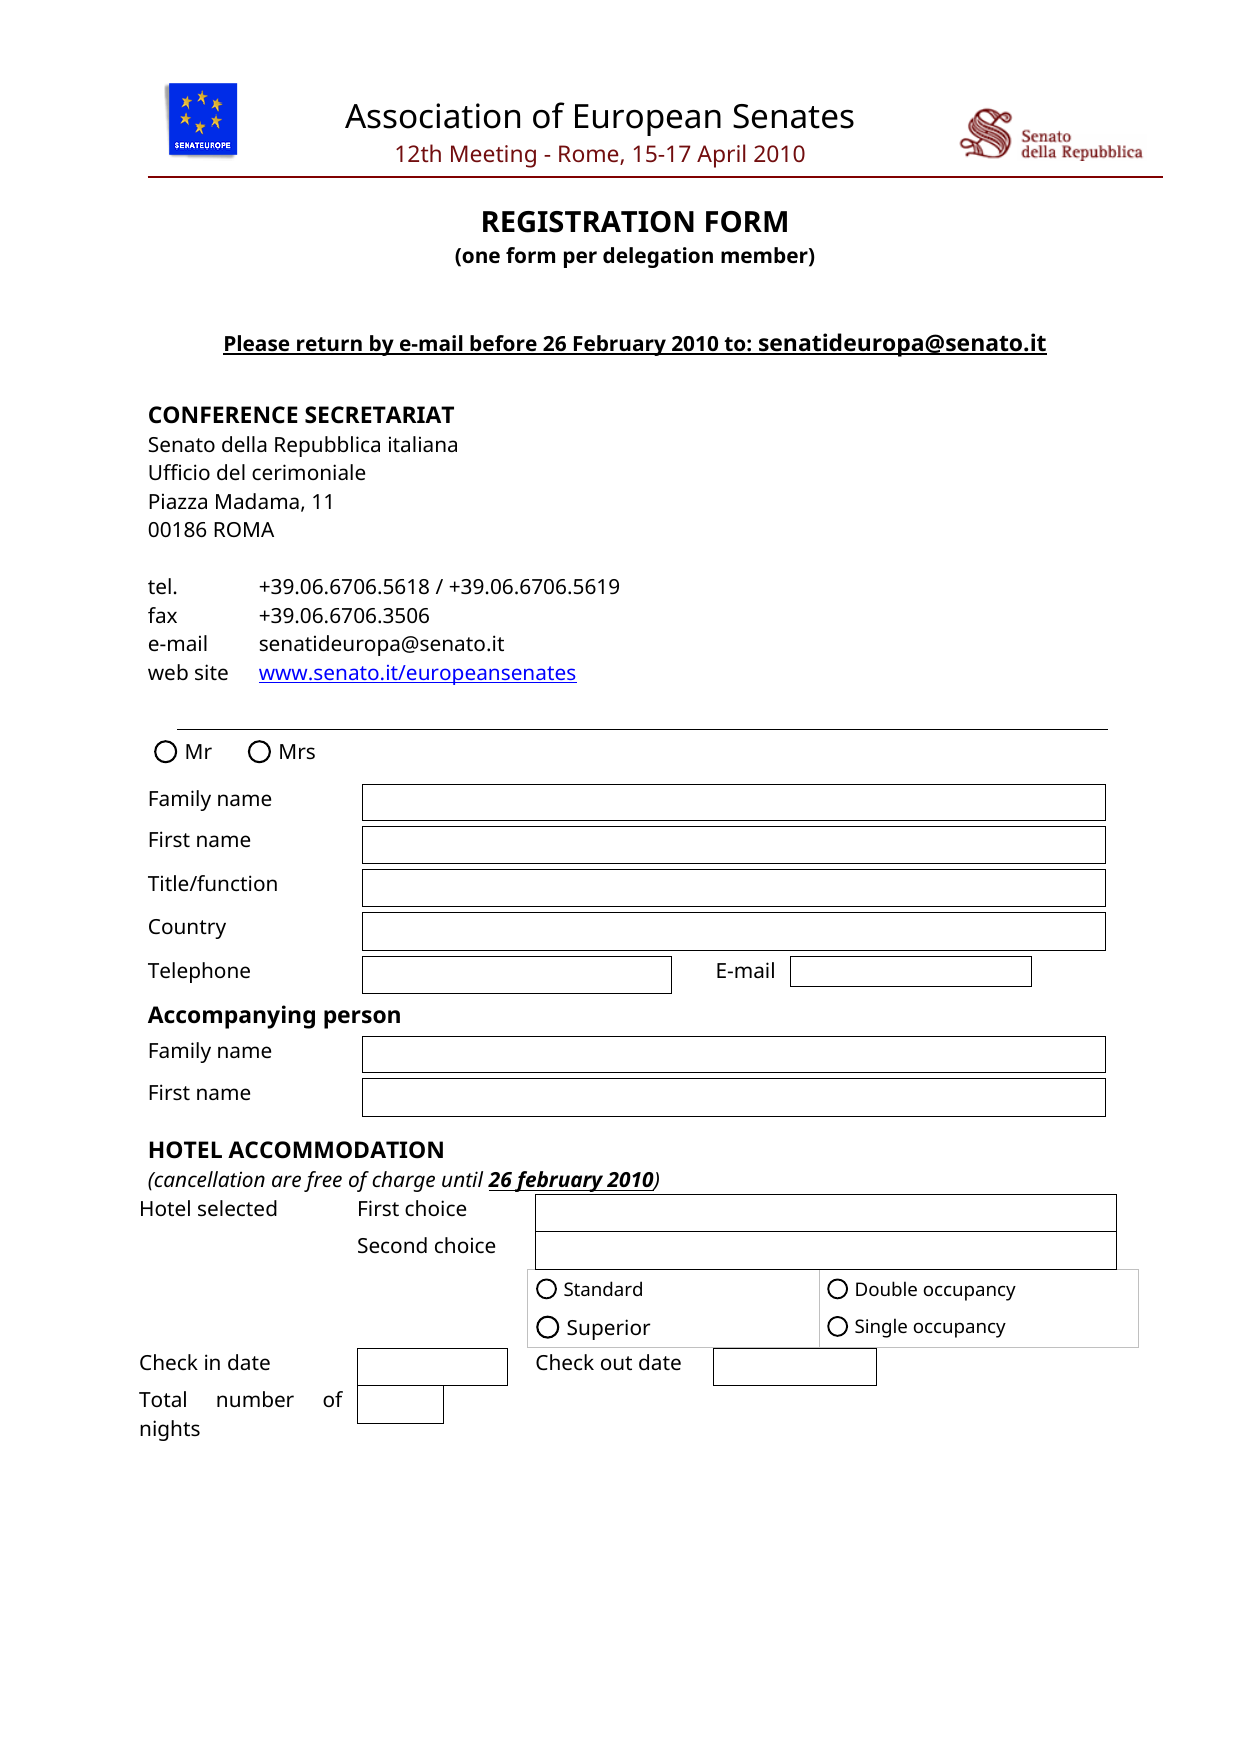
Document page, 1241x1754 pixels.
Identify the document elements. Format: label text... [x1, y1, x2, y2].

table_cell [1117, 1232, 1138, 1269]
text 00186 ROMA [148, 515, 1122, 544]
table_cell [679, 1270, 819, 1347]
table_cell [355, 1079, 1122, 1122]
text fax +39.06.6706.3506 [148, 601, 1122, 629]
table_cell Check in date [132, 1347, 349, 1385]
table_cell First name [140, 826, 354, 869]
text REGISTRATION FORM [148, 202, 1122, 241]
table_cell Second choice [350, 1232, 528, 1269]
table_header Hotel selected [132, 1194, 349, 1269]
subtitle CONFERENCE SECRETARIAT [148, 399, 1122, 430]
table_cell [355, 826, 1122, 869]
table_header [1117, 1194, 1138, 1232]
table_cell Family name [140, 1037, 354, 1078]
table_cell [355, 956, 694, 999]
table_cell [355, 913, 1122, 956]
text HOTEL ACCOMMODATION [148, 1134, 1122, 1166]
text Piazza Madama, 11 [148, 487, 1122, 515]
table_cell [528, 1232, 535, 1269]
text (cancellation are free of charge until 26 february 2010) [148, 1166, 1122, 1194]
picture [164, 81, 238, 161]
text Ufficio del cerimoniale [148, 458, 1122, 487]
table_cell Check out date [528, 1348, 706, 1385]
table_cell [706, 1348, 713, 1385]
table_cell [350, 1347, 528, 1385]
text Senato della Repubblica italiana [148, 430, 1122, 458]
text (one form per delegation member) [148, 241, 1122, 270]
table_cell [355, 1037, 1122, 1078]
table_cell Title/function [140, 869, 354, 912]
picture [957, 85, 1147, 161]
table_cell [355, 869, 1122, 912]
table_header First choice [350, 1194, 528, 1232]
text Please return by e-mail before 26 February 2010 to: senatideuropa@senato.it [148, 327, 1122, 358]
table_cell Telephone [140, 956, 354, 999]
text e-mail senatideuropa@senato.it web site www.senato.it/europeansenates [148, 629, 1122, 686]
table_cell First name [140, 1079, 354, 1122]
table_cell [877, 1348, 1138, 1385]
table_cell [820, 1270, 1138, 1347]
table_header [355, 784, 1122, 826]
table_cell [132, 1269, 349, 1347]
table_cell Accompanying person [140, 999, 1122, 1037]
table_cell [783, 956, 1122, 999]
table_header Family name [140, 784, 354, 826]
table_header [528, 1194, 535, 1232]
table_cell E-mail [694, 956, 783, 999]
table_cell Total number of nights [132, 1385, 349, 1442]
table_cell [350, 1385, 1138, 1442]
table_cell [528, 1270, 535, 1347]
table_header [177, 699, 1107, 729]
table_cell [350, 1269, 527, 1347]
text tel. +39.06.6706.5618 / +39.06.6706.5619 [148, 572, 1122, 601]
table_cell Country [140, 913, 354, 956]
